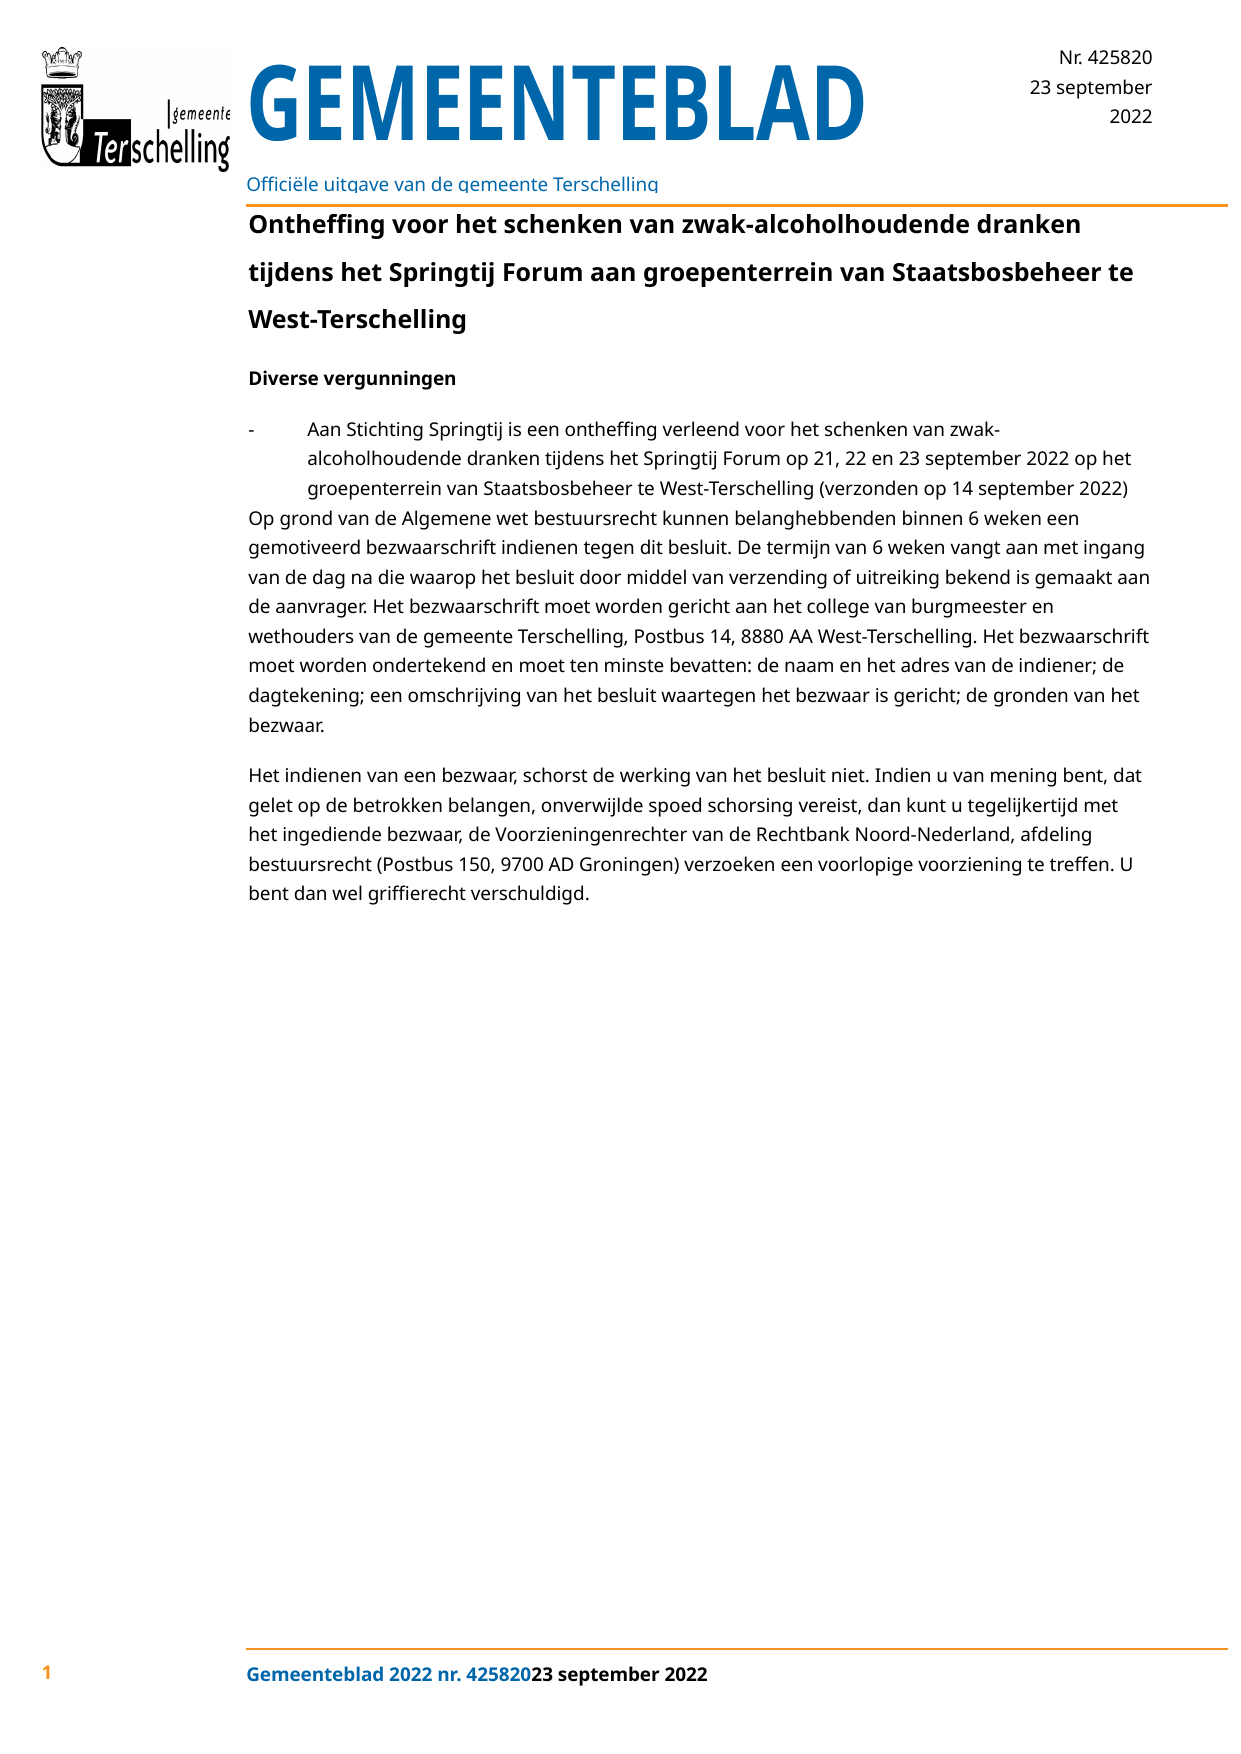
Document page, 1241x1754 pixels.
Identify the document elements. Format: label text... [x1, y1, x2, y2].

text Ontheffing voor het schenken van zwak-alcoholhoudende dranken tijdens het Springtij Forum aan groepenterrein van Staatsbosbeheer te West-Terschelling [248, 207, 1152, 336]
text Diverse vergunningen [248, 366, 1152, 391]
list Aan Stichting Springtij is een ontheffing verleend voor het schenken van zwak-alcoholhoudende dranken tijdens het Springtij Forum op 21, 22 en 23 september 2022 op het groepenterrein van Staatsbosbeheer te West-Terschelling (verzonden op 14 september 2022) [248, 416, 1152, 501]
text Op grond van de Algemene wet bestuursrecht kunnen belanghebbenden binnen 6 weken een gemotiveerd bezwaarschrift indienen tegen dit besluit. De termijn van 6 weken vangt aan met ingang van de dag na die waarop het besluit door middel van verzending of uitreiking bekend is gemaakt aan de aanvrager. Het bezwaarschrift moet worden gericht aan het college van burgmeester en wethouders van de gemeente Terschelling, Postbus 14, 8880 AA West-Terschelling. Het bezwaarschrift moet worden ondertekend en moet ten minste bevatten: de naam en het adres van de indiener; de dagtekening; een omschrijving van het besluit waartegen het bezwaar is gericht; de gronden van het bezwaar. [248, 505, 1152, 737]
text Het indienen van een bezwaar, schorst de werking van het besluit niet. Indien u van mening bent, dat gelet op de betrokken belangen, onverwijlde spoed schorsing vereist, dan kunt u tegelijkertijd met het ingediende bezwaar, de Voorzieningenrechter van de Rechtbank Noord-Nederland, afdeling bestuursrecht (Postbus 150, 9700 AD Groningen) verzoeken een voorlopige voorziening te treffen. U bent dan wel griffierecht verschuldigd. [248, 762, 1152, 906]
picture [41, 47, 231, 172]
